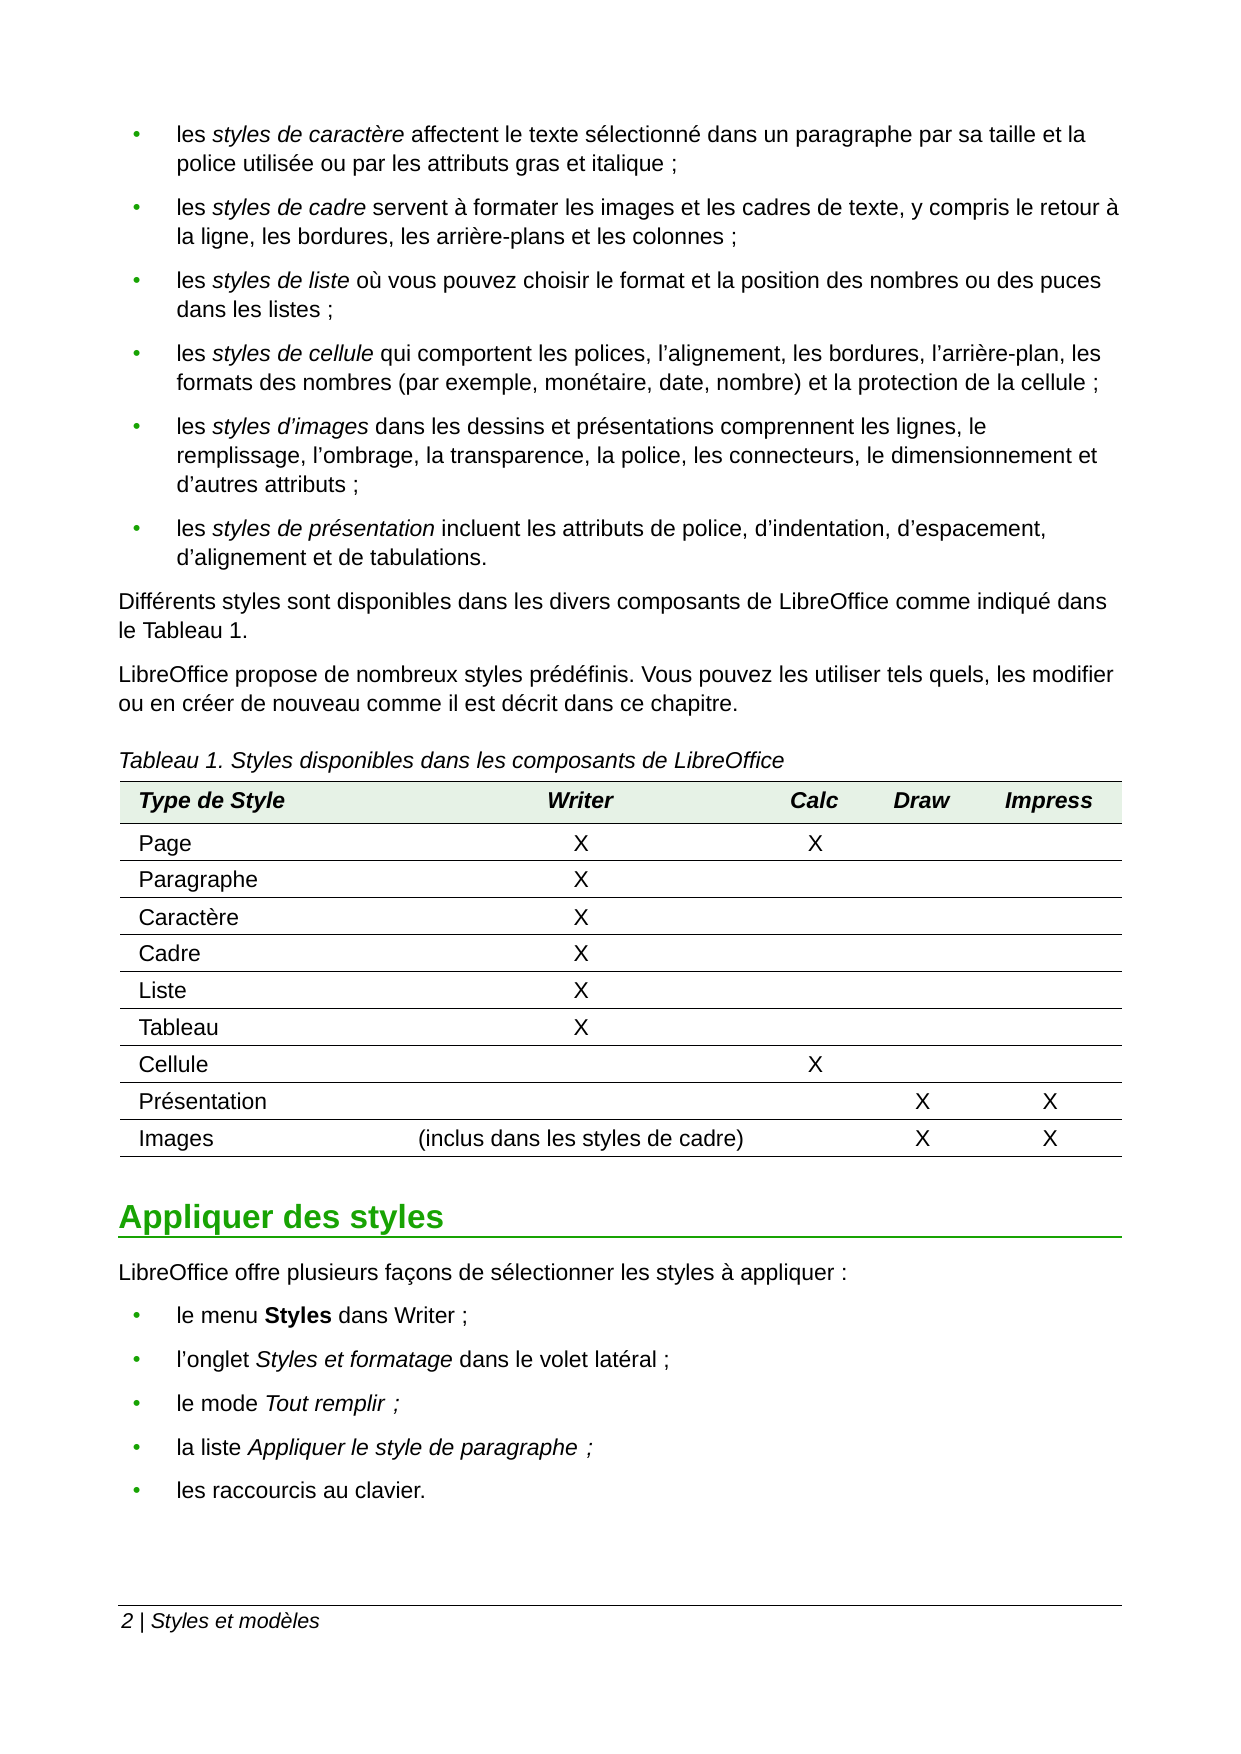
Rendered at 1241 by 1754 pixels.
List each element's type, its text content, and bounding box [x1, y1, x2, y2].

list les styles d’images dans les dessins et présentations comprennent les lignes, le remplissage, l’ombrage, la transparence, la police, les connecteurs, le dimensionnement et d’autres attributs ; [133, 410, 1122, 497]
table_cell [867, 824, 978, 860]
table_cell [867, 898, 978, 934]
table_cell [867, 861, 978, 897]
table_cell X [978, 1083, 1122, 1119]
table_header Type de Style [120, 782, 398, 823]
table_cell [764, 1083, 867, 1119]
table_cell [978, 861, 1122, 897]
table_cell Liste [120, 972, 398, 1008]
table_cell X [398, 898, 764, 934]
table_cell [978, 972, 1122, 1008]
table_header Impress [978, 782, 1122, 823]
list les styles de cellule qui comportent les polices, l’alignement, les bordures, l’arrière-plan, les formats des nombres (par exemple, monétaire, date, nombre) et la protection de la cellule ; [133, 337, 1122, 395]
subtitle Appliquer des styles [118, 1198, 1122, 1236]
table_cell Tableau [120, 1009, 398, 1045]
list le mode Tout remplir ; [133, 1387, 1122, 1416]
list les styles de caractère affectent le texte sélectionné dans un paragraphe par sa taille et la police utilisée ou par les attributs gras et italique ; [133, 118, 1122, 176]
table_cell Caractère [120, 898, 398, 934]
table_header Draw [867, 782, 978, 823]
table_cell X [867, 1083, 978, 1119]
table_cell X [978, 1120, 1122, 1156]
text LibreOffice offre plusieurs façons de sélectionner les styles à appliquer : [118, 1256, 1122, 1285]
table_cell [978, 1046, 1122, 1082]
table_cell [764, 935, 867, 971]
list les styles de liste où vous pouvez choisir le format et la position des nombres ou des puces dans les listes ; [133, 264, 1122, 322]
table_cell [764, 861, 867, 897]
table_cell [867, 1046, 978, 1082]
list les styles de présentation incluent les attributs de police, d’indentation, d’espacement, d’alignement et de tabulations. [133, 512, 1122, 570]
text LibreOffice propose de nombreux styles prédéfinis. Vous pouvez les utiliser tels quels, les modifier ou en créer de nouveau comme il est décrit dans ce chapitre. [118, 658, 1122, 716]
table_header Writer [398, 782, 764, 823]
table_cell [978, 898, 1122, 934]
table_cell X [398, 972, 764, 1008]
table_cell X [867, 1120, 978, 1156]
table_cell X [398, 861, 764, 897]
table_cell Cellule [120, 1046, 398, 1082]
table_cell [978, 1009, 1122, 1045]
table_cell Cadre [120, 935, 398, 971]
table_cell X [398, 935, 764, 971]
table_cell X [398, 824, 764, 860]
table_cell Page [120, 824, 398, 860]
table_cell X [764, 1046, 867, 1082]
table_cell X [764, 824, 867, 860]
table_cell [867, 935, 978, 971]
table_cell [978, 935, 1122, 971]
table_cell [398, 1046, 764, 1082]
table_cell [764, 898, 867, 934]
table_cell [764, 972, 867, 1008]
list le menu Styles dans Writer ; [133, 1299, 1122, 1329]
table_cell [764, 1009, 867, 1045]
table_cell Paragraphe [120, 861, 398, 897]
table_cell [978, 824, 1122, 860]
table_cell Images [120, 1120, 398, 1156]
table_cell [764, 1120, 867, 1156]
text Différents styles sont disponibles dans les divers composants de LibreOffice comme indiqué dans le Tableau 1. [118, 585, 1122, 643]
table_cell X [398, 1009, 764, 1045]
table_header Calc [764, 782, 867, 823]
text Tableau 1. Styles disponibles dans les composants de LibreOffice [118, 745, 1122, 775]
list les styles de cadre servent à formater les images et les cadres de texte, y compris le retour à la ligne, les bordures, les arrière-plans et les colonnes ; [133, 191, 1122, 249]
list les raccourcis au clavier. [133, 1474, 1122, 1504]
list la liste Appliquer le style de paragraphe ; [133, 1431, 1122, 1460]
list l’onglet Styles et formatage dans le volet latéral ; [133, 1343, 1122, 1372]
table_cell (inclus dans les styles de cadre) [398, 1120, 764, 1156]
table_cell Présentation [120, 1083, 398, 1119]
table_cell [867, 972, 978, 1008]
table_cell [398, 1083, 764, 1119]
table_cell [867, 1009, 978, 1045]
